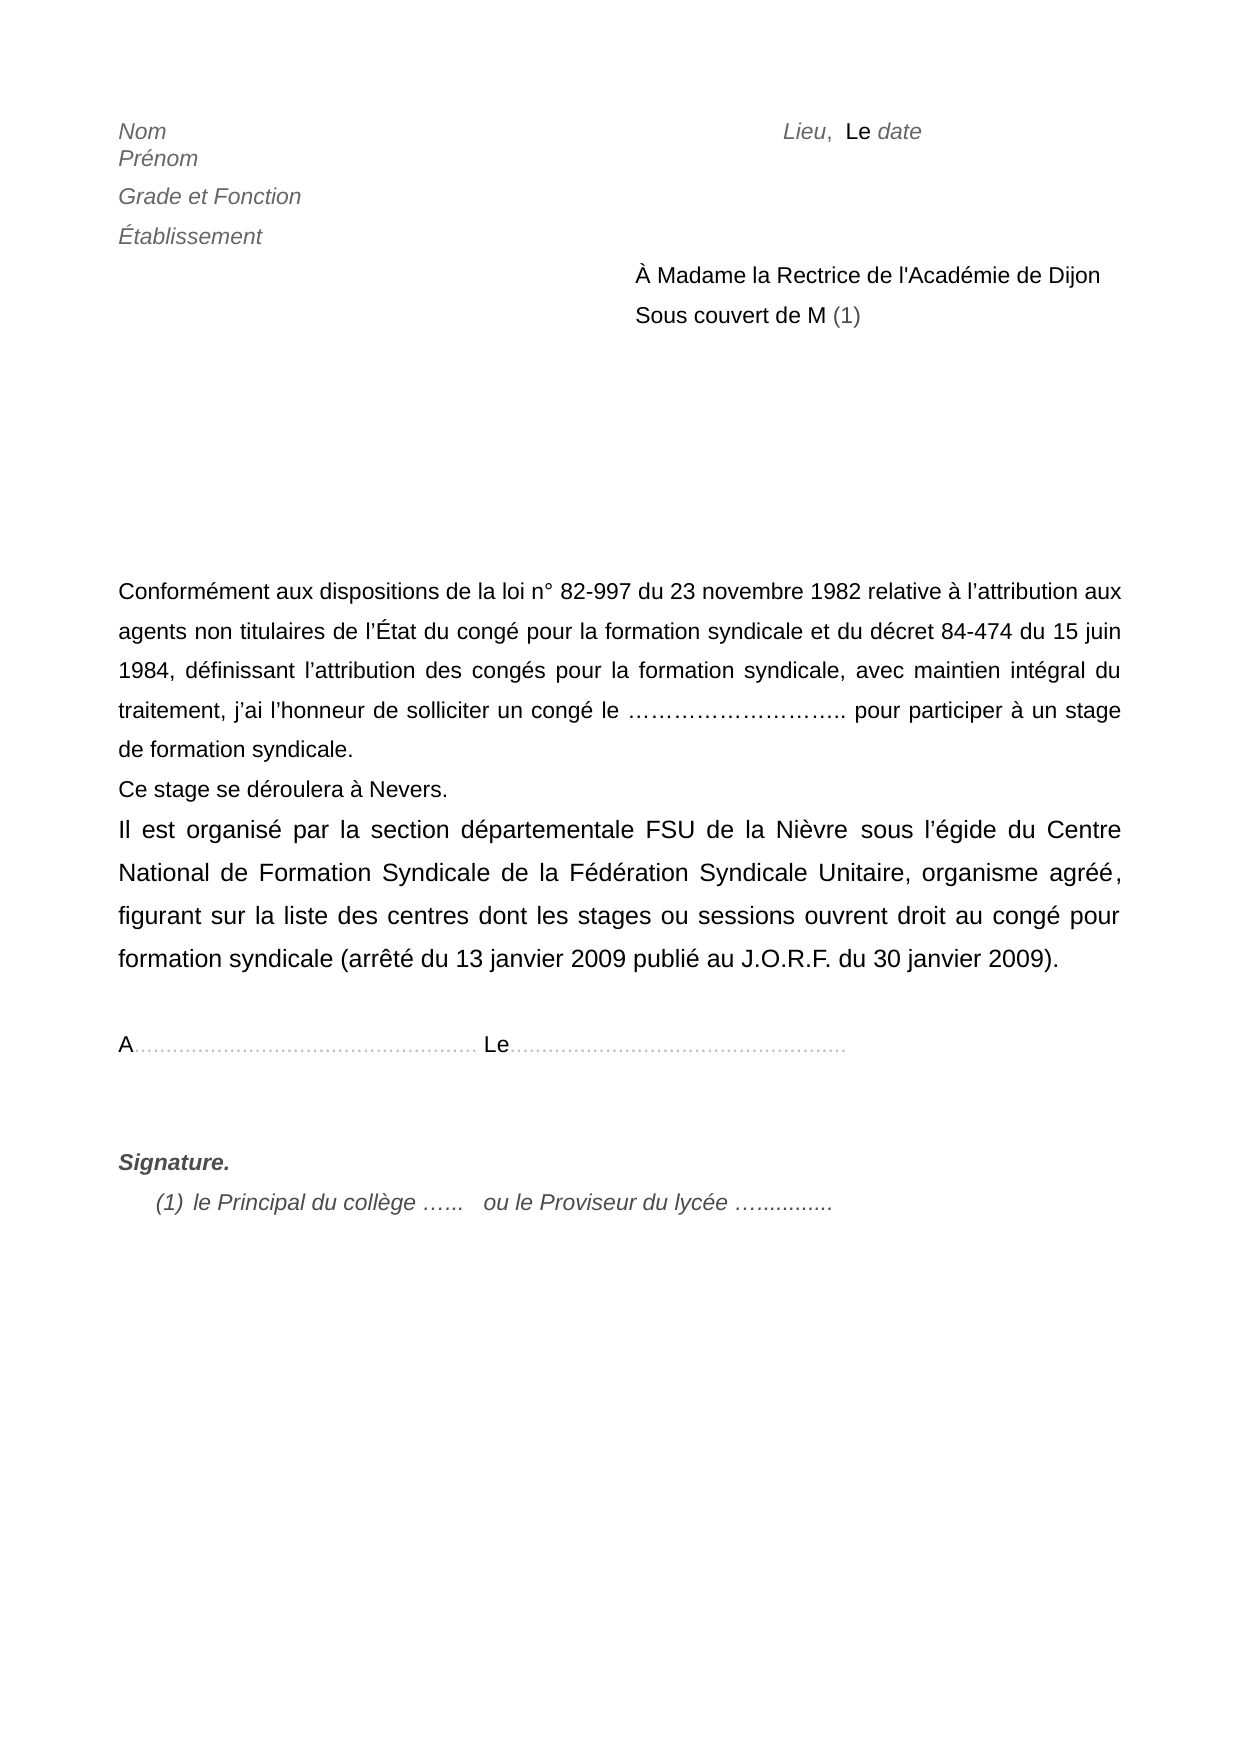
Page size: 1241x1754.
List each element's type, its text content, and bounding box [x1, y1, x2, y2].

text À Madame la Rectrice de l'Académie de Dijon [118, 262, 1122, 289]
text Il est organisé par la section départementale FSU de la Nièvre sous l’égide du Centre National de Formation Syndicale de la Fédération Syndicale Unitaire, organisme agréé, figurant sur la liste des centres dont les stages ou sessions ouvrent droit au congé pour formation syndicale (arrêté du 13 janvier 2009 publié au J.O.R.F. du 30 janvier 2009). [118, 815, 1122, 973]
text Établissement [118, 223, 1122, 249]
text A...................................................... Le..................................................... [118, 1031, 1122, 1057]
text Sous couvert de M (1) [118, 302, 1122, 328]
text Grade et Fonction [118, 183, 1122, 210]
text Conformément aux dispositions de la loi n° 82-997 du 23 novembre 1982 relative à l’attribution aux agents non titulaires de l’État du congé pour la formation syndicale et du décret 84-474 du 15 juin 1984, définissant l’attribution des congés pour la formation syndicale, avec maintien intégral du traitement, j’ai l’honneur de solliciter un congé le ……………………….. pour participer à un stage de formation syndicale. [118, 578, 1122, 762]
text Signature. [118, 1149, 1122, 1175]
text Nom Lieu, Le date Prénom [118, 118, 1122, 171]
list le Principal du collège …... ou le Proviseur du lycée …............ [156, 1188, 1122, 1215]
text Ce stage se déroulera à Nevers. [118, 776, 1122, 802]
